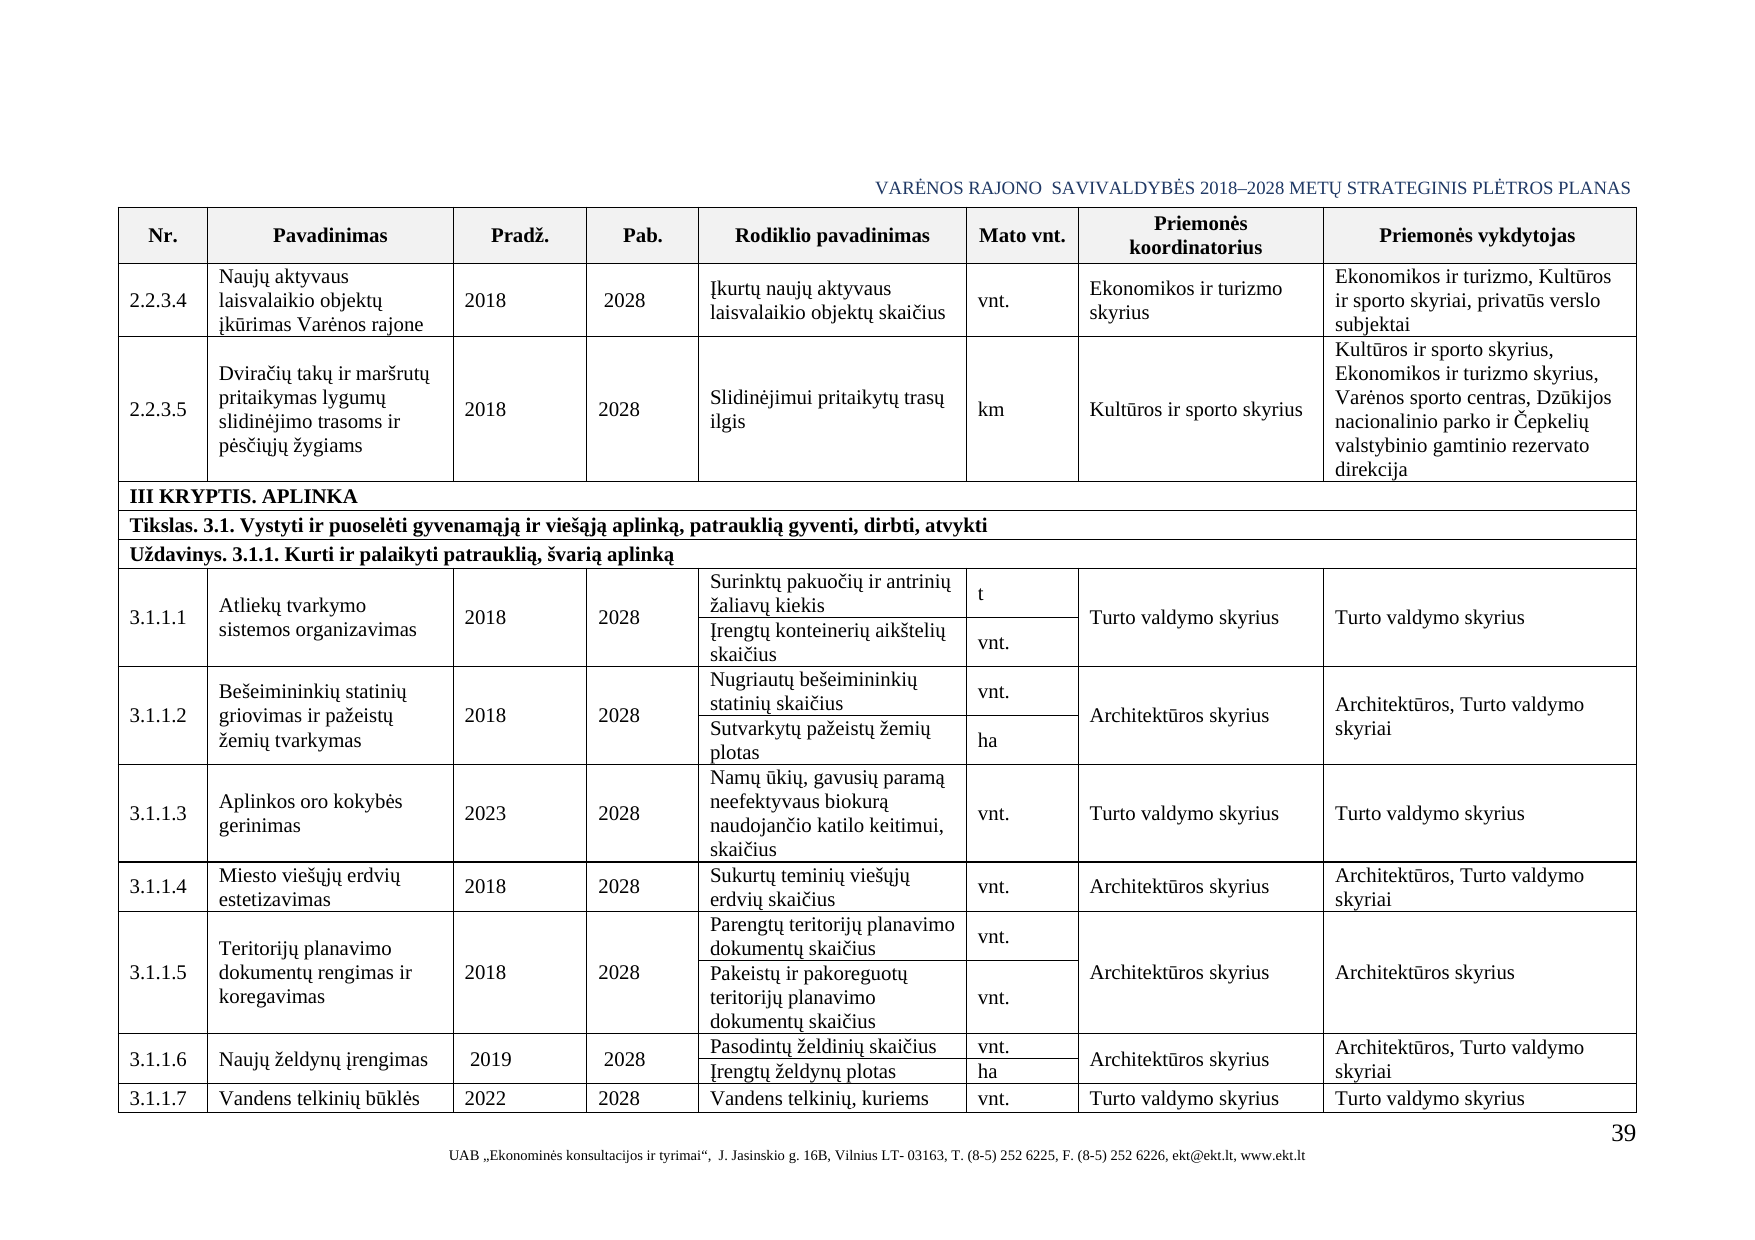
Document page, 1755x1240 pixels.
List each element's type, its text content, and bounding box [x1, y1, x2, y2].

table_cell Nugriautų bešeimininkių statinių skaičius [699, 667, 966, 715]
table_cell Architektūros, Turto valdymo skyriai [1324, 863, 1636, 911]
table_cell Surinktų pakuočių ir antrinių žaliavų kiekis [699, 569, 966, 617]
table_cell Naujų želdynų įrengimas [208, 1034, 453, 1083]
table_cell 3.1.1.5 [119, 912, 207, 1033]
table_cell Sukurtų teminių viešųjų erdvių skaičius [699, 863, 966, 911]
table_cell 2.2.3.5 [119, 337, 207, 481]
table_cell 2.2.3.4 [119, 264, 207, 336]
table_cell vnt. [967, 1034, 1078, 1058]
table_cell Turto valdymo skyrius [1324, 1084, 1636, 1112]
table_header Pavadinimas [208, 208, 453, 263]
table_cell vnt. [967, 264, 1078, 336]
table_cell vnt. [967, 863, 1078, 911]
table_cell vnt. [967, 912, 1078, 960]
table_cell ha [967, 716, 1078, 764]
table_cell Architektūros, Turto valdymo skyriai [1324, 667, 1636, 764]
table_cell 2018 [454, 264, 586, 336]
table_cell vnt. [967, 618, 1078, 666]
table_cell 2018 [454, 667, 586, 764]
table_cell Ekonomikos ir turizmo skyrius [1079, 264, 1323, 336]
table_header Rodiklio pavadinimas [699, 208, 966, 263]
table_cell Turto valdymo skyrius [1324, 569, 1636, 666]
table_cell Architektūros, Turto valdymo skyriai [1324, 1034, 1636, 1083]
table_cell 2028 [587, 337, 698, 481]
table_cell 3.1.1.4 [119, 863, 207, 911]
table_header Pradž. [454, 208, 586, 263]
table_cell 3.1.1.1 [119, 569, 207, 666]
table_cell Įkurtų naujų aktyvaus laisvalaikio objektų skaičius [699, 264, 966, 336]
table_cell Kultūros ir sporto skyrius, Ekonomikos ir turizmo skyrius, Varėnos sporto centras, Dzūkijos nacionalinio parko ir Čepkelių valstybinio gamtinio rezervato direkcija [1324, 337, 1636, 481]
table_cell Slidinėjimui pritaikytų trasų ilgis [699, 337, 966, 481]
table_cell 3.1.1.7 [119, 1084, 207, 1112]
table_cell 2018 [454, 569, 586, 666]
table_cell ha [967, 1059, 1078, 1083]
table_cell 2028 [587, 1084, 698, 1112]
table_cell 2018 [454, 863, 586, 911]
table_cell Miesto viešųjų erdvių estetizavimas [208, 863, 453, 911]
table_cell Įrengtų želdynų plotas [699, 1059, 966, 1083]
table_cell Pasodintų želdinių skaičius [699, 1034, 966, 1058]
table_cell Turto valdymo skyrius [1079, 569, 1323, 666]
table_cell Tikslas. 3.1. Vystyti ir puoselėti gyvenamąją ir viešąją aplinką, patrauklią gyventi, dirbti, atvykti [119, 511, 1636, 539]
table_cell Parengtų teritorijų planavimo dokumentų skaičius [699, 912, 966, 960]
table_header Priemonės vykdytojas [1324, 208, 1636, 263]
table_cell 3.1.1.3 [119, 765, 207, 861]
table_cell 2019 [454, 1034, 586, 1083]
table_cell 2028 [587, 264, 698, 336]
table_cell Aplinkos oro kokybės gerinimas [208, 765, 453, 861]
table_cell vnt. [967, 961, 1078, 1033]
table_cell Vandens telkinių būklės [208, 1084, 453, 1112]
table_cell km [967, 337, 1078, 481]
table_header Pab. [587, 208, 698, 263]
table_cell Pakeistų ir pakoreguotų teritorijų planavimo dokumentų skaičius [699, 961, 966, 1033]
table_cell Įrengtų konteinerių aikštelių skaičius [699, 618, 966, 666]
table_cell Turto valdymo skyrius [1079, 765, 1323, 861]
table_cell 2028 [587, 1034, 698, 1083]
table_cell vnt. [967, 765, 1078, 861]
table_header Mato vnt. [967, 208, 1078, 263]
table_cell Teritorijų planavimo dokumentų rengimas ir koregavimas [208, 912, 453, 1033]
table_cell 2018 [454, 337, 586, 481]
table_cell 2018 [454, 912, 586, 1033]
table_cell Kultūros ir sporto skyrius [1079, 337, 1323, 481]
table_cell 2022 [454, 1084, 586, 1112]
table_cell 2028 [587, 569, 698, 666]
table_cell Bešeimininkių statinių griovimas ir pažeistų žemių tvarkymas [208, 667, 453, 764]
table_cell Atliekų tvarkymo sistemos organizavimas [208, 569, 453, 666]
table_cell 3.1.1.2 [119, 667, 207, 764]
table_cell 3.1.1.6 [119, 1034, 207, 1083]
table_cell Dviračių takų ir maršrutų pritaikymas lygumų slidinėjimo trasoms ir pėsčiųjų žygiams [208, 337, 453, 481]
table_cell Ekonomikos ir turizmo, Kultūros ir sporto skyriai, privatūs verslo subjektai [1324, 264, 1636, 336]
table_cell vnt. [967, 1084, 1078, 1112]
table_cell Sutvarkytų pažeistų žemių plotas [699, 716, 966, 764]
table_cell 2028 [587, 863, 698, 911]
table_cell III KRYPTIS. APLINKA [119, 482, 1636, 510]
table_header Nr. [119, 208, 207, 263]
table_cell Uždavinys. 3.1.1. Kurti ir palaikyti patrauklią, švarią aplinką [119, 540, 1636, 567]
table_cell vnt. [967, 667, 1078, 715]
table_cell 2028 [587, 765, 698, 861]
table_cell Naujų aktyvaus laisvalaikio objektų įkūrimas Varėnos rajone [208, 264, 453, 336]
table_cell Namų ūkių, gavusių paramą neefektyvaus biokurą naudojančio katilo keitimui, skaičius [699, 765, 966, 861]
table_cell Architektūros skyrius [1079, 1034, 1323, 1083]
table_cell 2028 [587, 912, 698, 1033]
table_cell t [967, 569, 1078, 617]
table_cell Turto valdymo skyrius [1079, 1084, 1323, 1112]
table_cell Turto valdymo skyrius [1324, 765, 1636, 861]
table_header Priemonės koordinatorius [1079, 208, 1323, 263]
table_cell 2023 [454, 765, 586, 861]
table_cell Architektūros skyrius [1079, 667, 1323, 764]
table_cell Architektūros skyrius [1079, 912, 1323, 1033]
table_cell Architektūros skyrius [1324, 912, 1636, 1033]
table_cell 2028 [587, 667, 698, 764]
table_cell Architektūros skyrius [1079, 863, 1323, 911]
table_cell Vandens telkinių, kuriems [699, 1084, 966, 1112]
